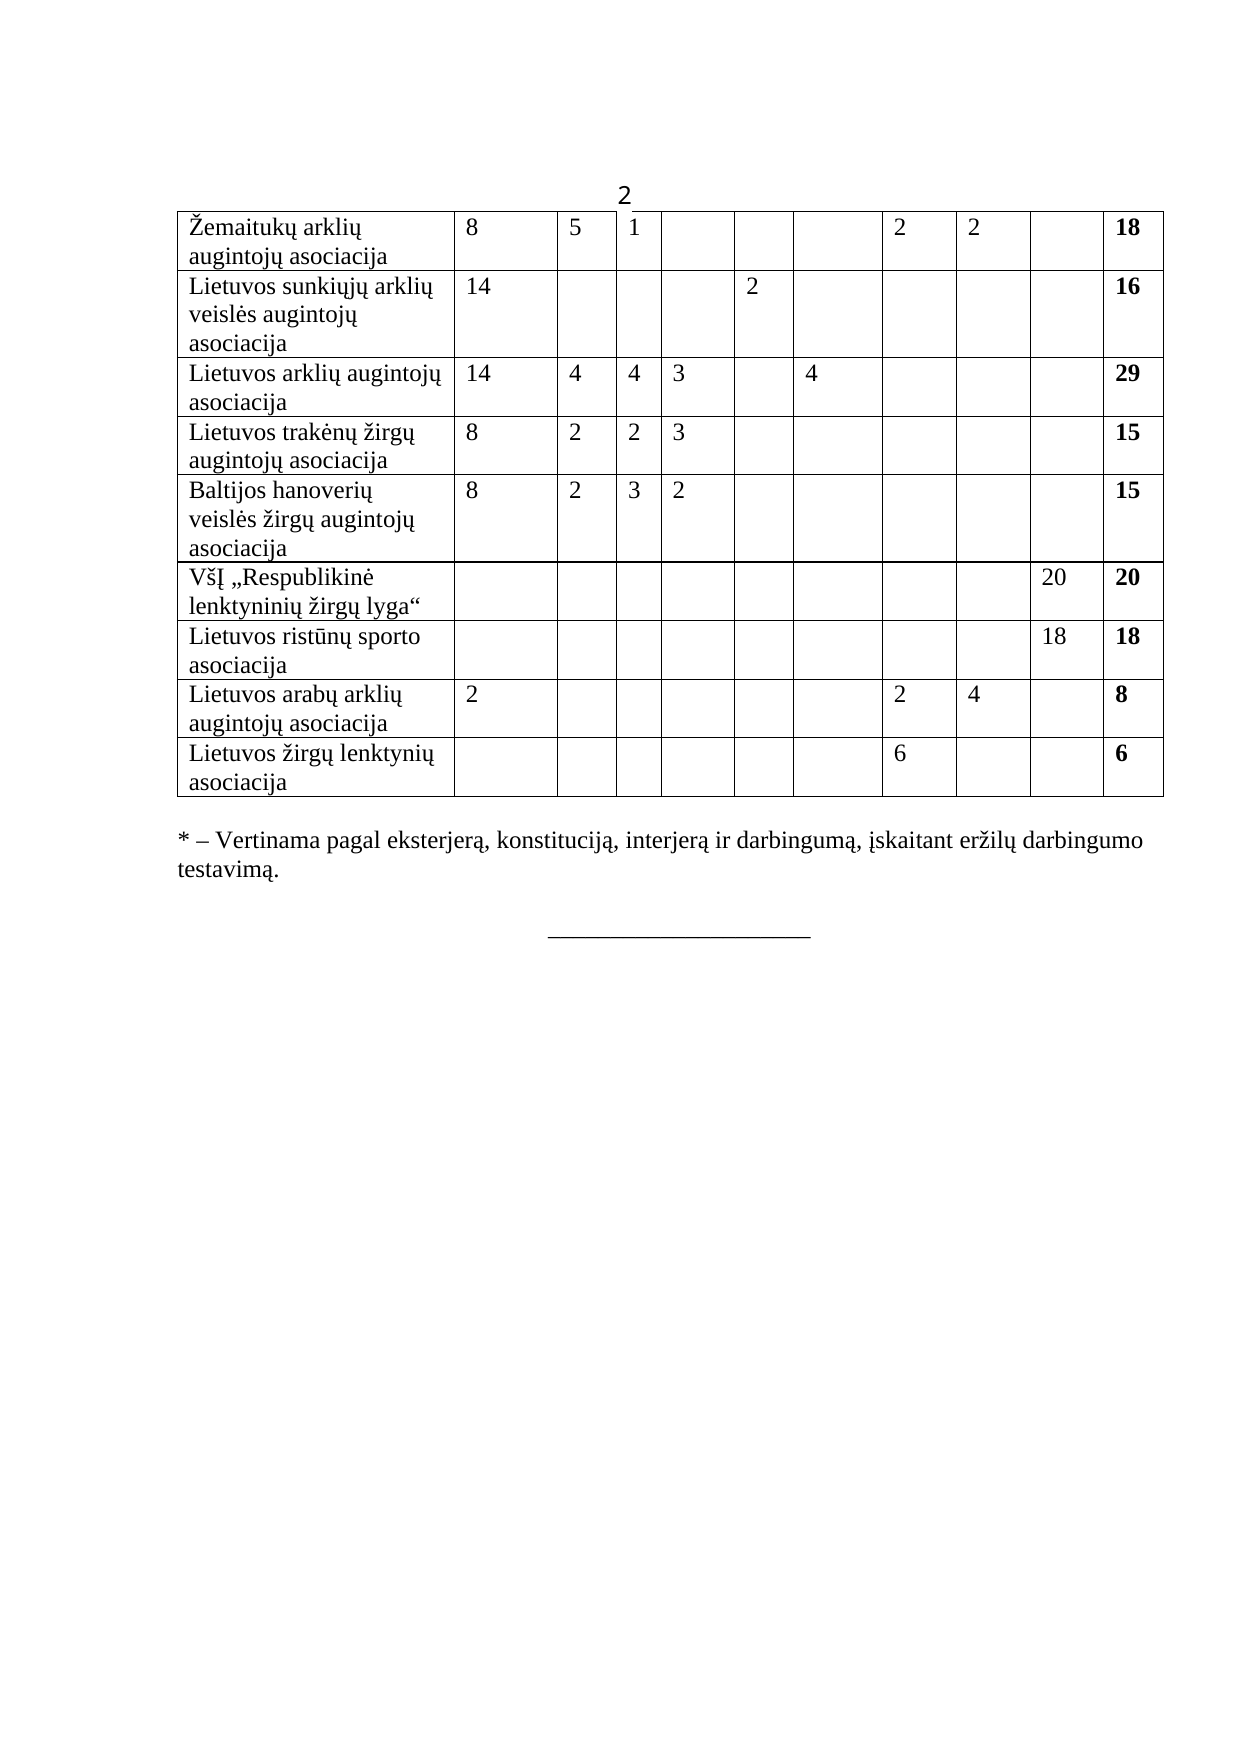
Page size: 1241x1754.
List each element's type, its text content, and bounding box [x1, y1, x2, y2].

table_cell 8 [455, 417, 557, 474]
table_cell 2 [558, 417, 616, 474]
table_cell [662, 738, 734, 796]
table_cell 2 [957, 212, 1030, 270]
table_cell [1031, 475, 1103, 561]
table_cell 4 [957, 680, 1030, 737]
table_cell [1031, 358, 1103, 416]
table_cell [794, 563, 882, 620]
table_cell Lietuvos ristūnų sporto asociacija [178, 621, 454, 678]
table_cell [617, 680, 661, 737]
table_cell 2 [617, 417, 661, 474]
table_cell [558, 680, 616, 737]
table_cell [662, 621, 734, 678]
table_cell [735, 563, 793, 620]
table_cell [617, 271, 661, 357]
text _____________________ [177, 912, 1181, 940]
table_cell 4 [617, 358, 661, 416]
table_cell [735, 358, 793, 416]
table_cell [957, 417, 1030, 474]
table_cell [1031, 417, 1103, 474]
table_cell 2 [662, 475, 734, 561]
table_cell [957, 621, 1030, 678]
table_cell [1031, 680, 1103, 737]
table_cell [794, 621, 882, 678]
table_cell [794, 680, 882, 737]
table_cell 8 [1104, 680, 1163, 737]
table_cell 14 [455, 358, 557, 416]
table_cell [735, 212, 793, 270]
table_cell [735, 475, 793, 561]
table_cell [883, 358, 956, 416]
table_cell 2 [455, 680, 557, 737]
table_cell [957, 358, 1030, 416]
table_cell [883, 563, 956, 620]
table_cell [957, 738, 1030, 796]
table_cell 20 [1104, 563, 1163, 620]
table_cell [662, 271, 734, 357]
table_cell 2 [883, 212, 956, 270]
table_cell [794, 475, 882, 561]
table_cell [558, 271, 616, 357]
table_cell [455, 563, 557, 620]
table_cell Lietuvos trakėnų žirgų augintojų asociacija [178, 417, 454, 474]
table_cell 16 [1104, 271, 1163, 357]
table_cell 6 [1104, 738, 1163, 796]
table_cell 2 [735, 271, 793, 357]
table_cell Lietuvos žirgų lenktynių asociacija [178, 738, 454, 796]
table_cell [662, 212, 734, 270]
table_cell Lietuvos arklių augintojų asociacija [178, 358, 454, 416]
table_cell Lietuvos arabų arklių augintojų asociacija [178, 680, 454, 737]
table_cell 3 [662, 417, 734, 474]
table_cell [735, 417, 793, 474]
table_cell [558, 738, 616, 796]
table_cell 3 [617, 475, 661, 561]
table_cell 5 [558, 212, 616, 270]
table_cell 4 [558, 358, 616, 416]
table_cell [794, 212, 882, 270]
table_cell [1031, 271, 1103, 357]
table_cell Žemaitukų arklių augintojų asociacija [178, 212, 454, 270]
table_cell 2 [558, 475, 616, 561]
table_cell [617, 621, 661, 678]
table_cell [558, 621, 616, 678]
table_cell 3 [662, 358, 734, 416]
table_cell [662, 563, 734, 620]
table_cell 29 [1104, 358, 1163, 416]
table_cell [455, 738, 557, 796]
table_cell Lietuvos sunkiųjų arklių veislės augintojų asociacija [178, 271, 454, 357]
table_cell 18 [1104, 212, 1163, 270]
table_cell 15 [1104, 417, 1163, 474]
table_cell Baltijos hanoverių veislės žirgų augintojų asociacija [178, 475, 454, 561]
table_cell [1031, 212, 1103, 270]
text * – Vertinama pagal eksterjerą, konstituciją, interjerą ir darbingumą, įskaitant eržilų darbingumo testavimą. [177, 825, 1181, 883]
table_cell [794, 271, 882, 357]
table_cell [735, 738, 793, 796]
table_cell 15 [1104, 475, 1163, 561]
table_cell [957, 271, 1030, 357]
table_cell 6 [883, 738, 956, 796]
table_cell [1031, 738, 1103, 796]
table_cell 8 [455, 475, 557, 561]
table_cell 8 [455, 212, 557, 270]
table_cell [662, 680, 734, 737]
table_cell 18 [1031, 621, 1103, 678]
table_cell [455, 621, 557, 678]
table_cell 1 [617, 212, 661, 270]
table_cell [957, 563, 1030, 620]
table_cell VšĮ „Respublikinė lenktyninių žirgų lyga“ [178, 563, 454, 620]
table_cell [794, 417, 882, 474]
table_cell [735, 680, 793, 737]
table_cell [883, 417, 956, 474]
table_cell 18 [1104, 621, 1163, 678]
table_cell [883, 271, 956, 357]
table_cell [957, 475, 1030, 561]
table_cell 20 [1031, 563, 1103, 620]
table_cell [617, 563, 661, 620]
table_cell [558, 563, 616, 620]
table_cell [794, 738, 882, 796]
table_cell 4 [794, 358, 882, 416]
table_cell [617, 738, 661, 796]
table_cell [883, 621, 956, 678]
table_cell [883, 475, 956, 561]
table_cell 14 [455, 271, 557, 357]
table_cell [735, 621, 793, 678]
table_cell 2 [883, 680, 956, 737]
